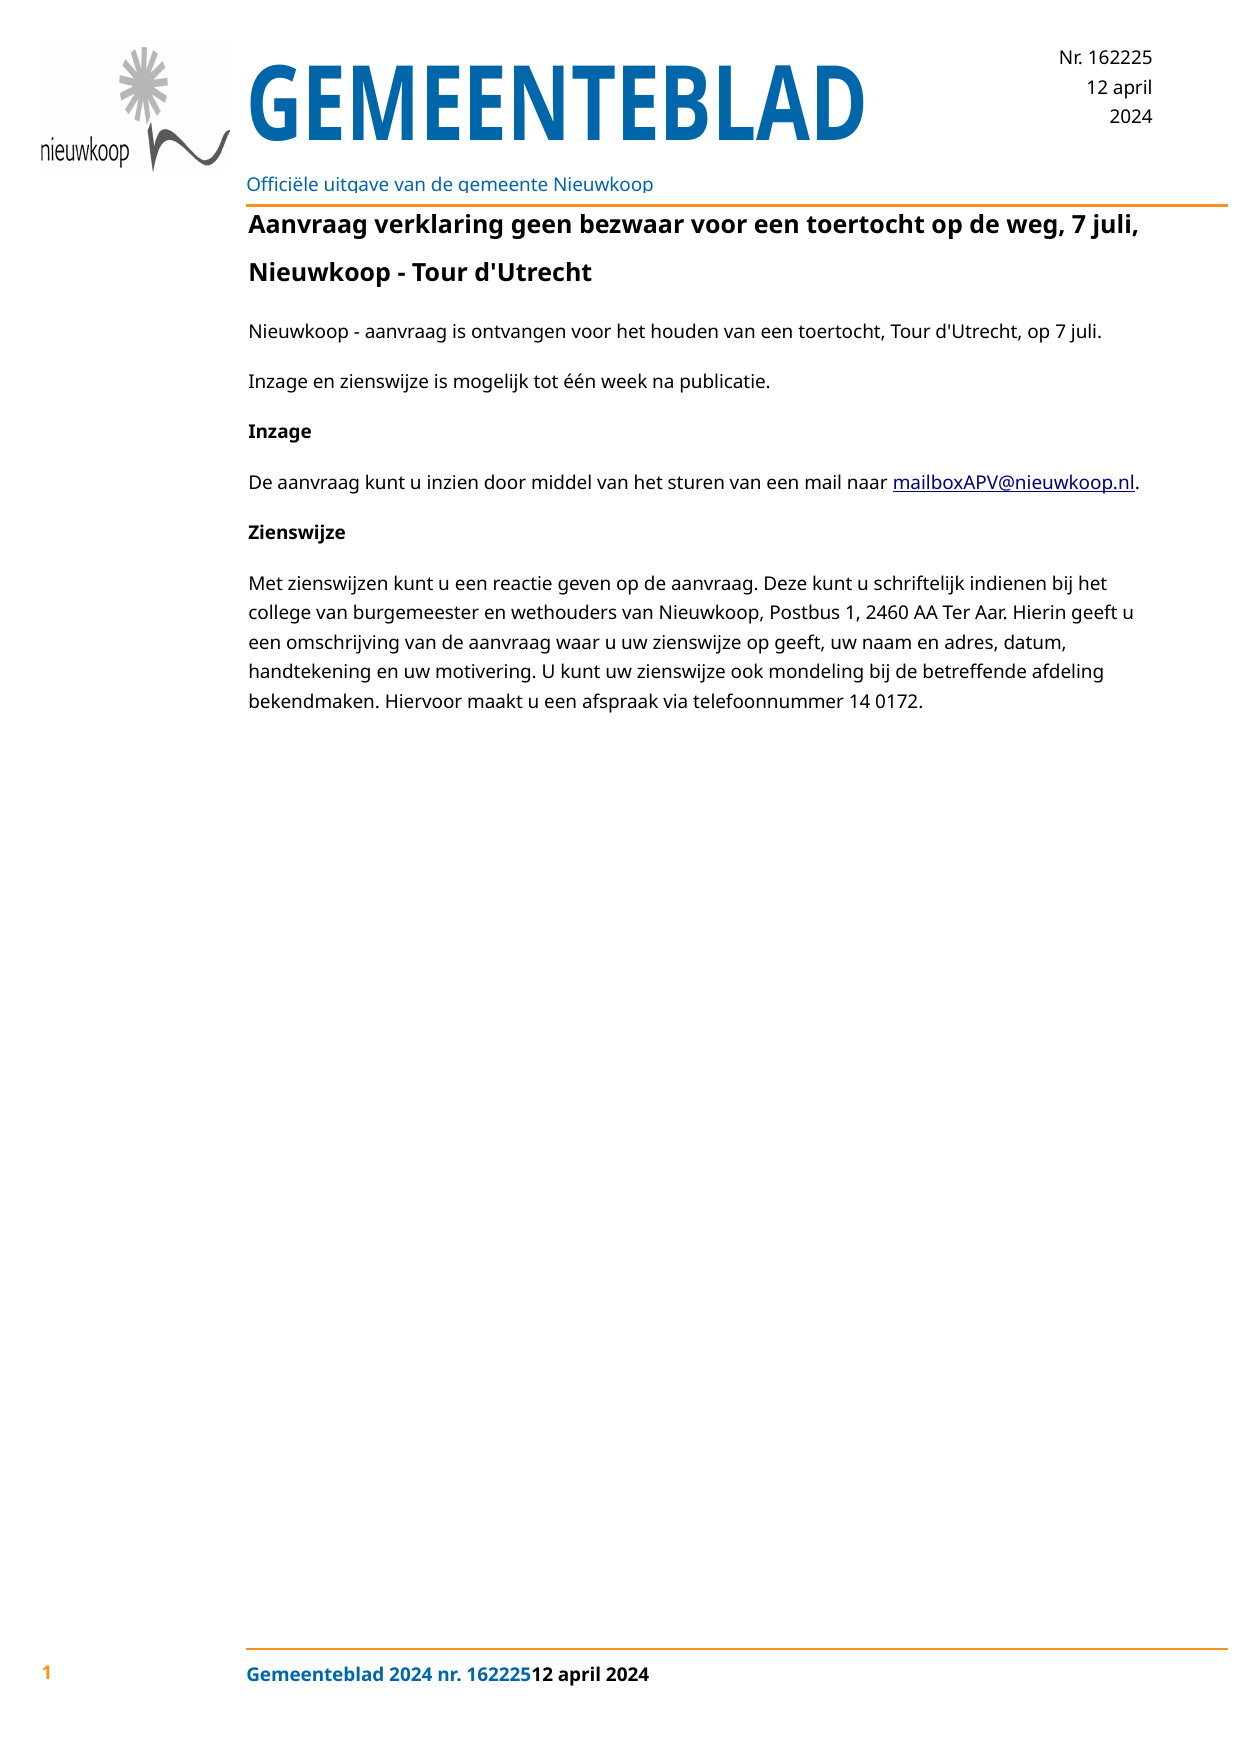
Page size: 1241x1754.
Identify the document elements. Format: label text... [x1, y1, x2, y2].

text Aanvraag verklaring geen bezwaar voor een toertocht op de weg, 7 juli, Nieuwkoop - Tour d'Utrecht [248, 207, 1152, 288]
text Met zienswijzen kunt u een reactie geven op de aanvraag. Deze kunt u schriftelijk indienen bij het college van burgemeester en wethouders van Nieuwkoop, Postbus 1, 2460 AA Ter Aar. Hierin geeft u een omschrijving van de aanvraag waar u uw zienswijze op geeft, uw naam en adres, datum, handtekening en uw motivering. U kunt uw zienswijze ook mondeling bij de betreffende afdeling bekendmaken. Hiervoor maakt u een afspraak via telefoonnummer 14 0172. [248, 570, 1152, 714]
text Zienswijze [248, 519, 1152, 545]
text Inzage [248, 419, 1152, 444]
text Inzage en zienswijze is mogelijk tot één week na publicatie. [248, 368, 1152, 394]
text De aanvraag kunt u inzien door middel van het sturen van een mail naar mailboxAPV@nieuwkoop.nl. [248, 469, 1152, 495]
picture [41, 47, 231, 172]
text Nieuwkoop - aanvraag is ontvangen voor het houden van een toertocht, Tour d'Utrecht, op 7 juli. [248, 318, 1152, 344]
